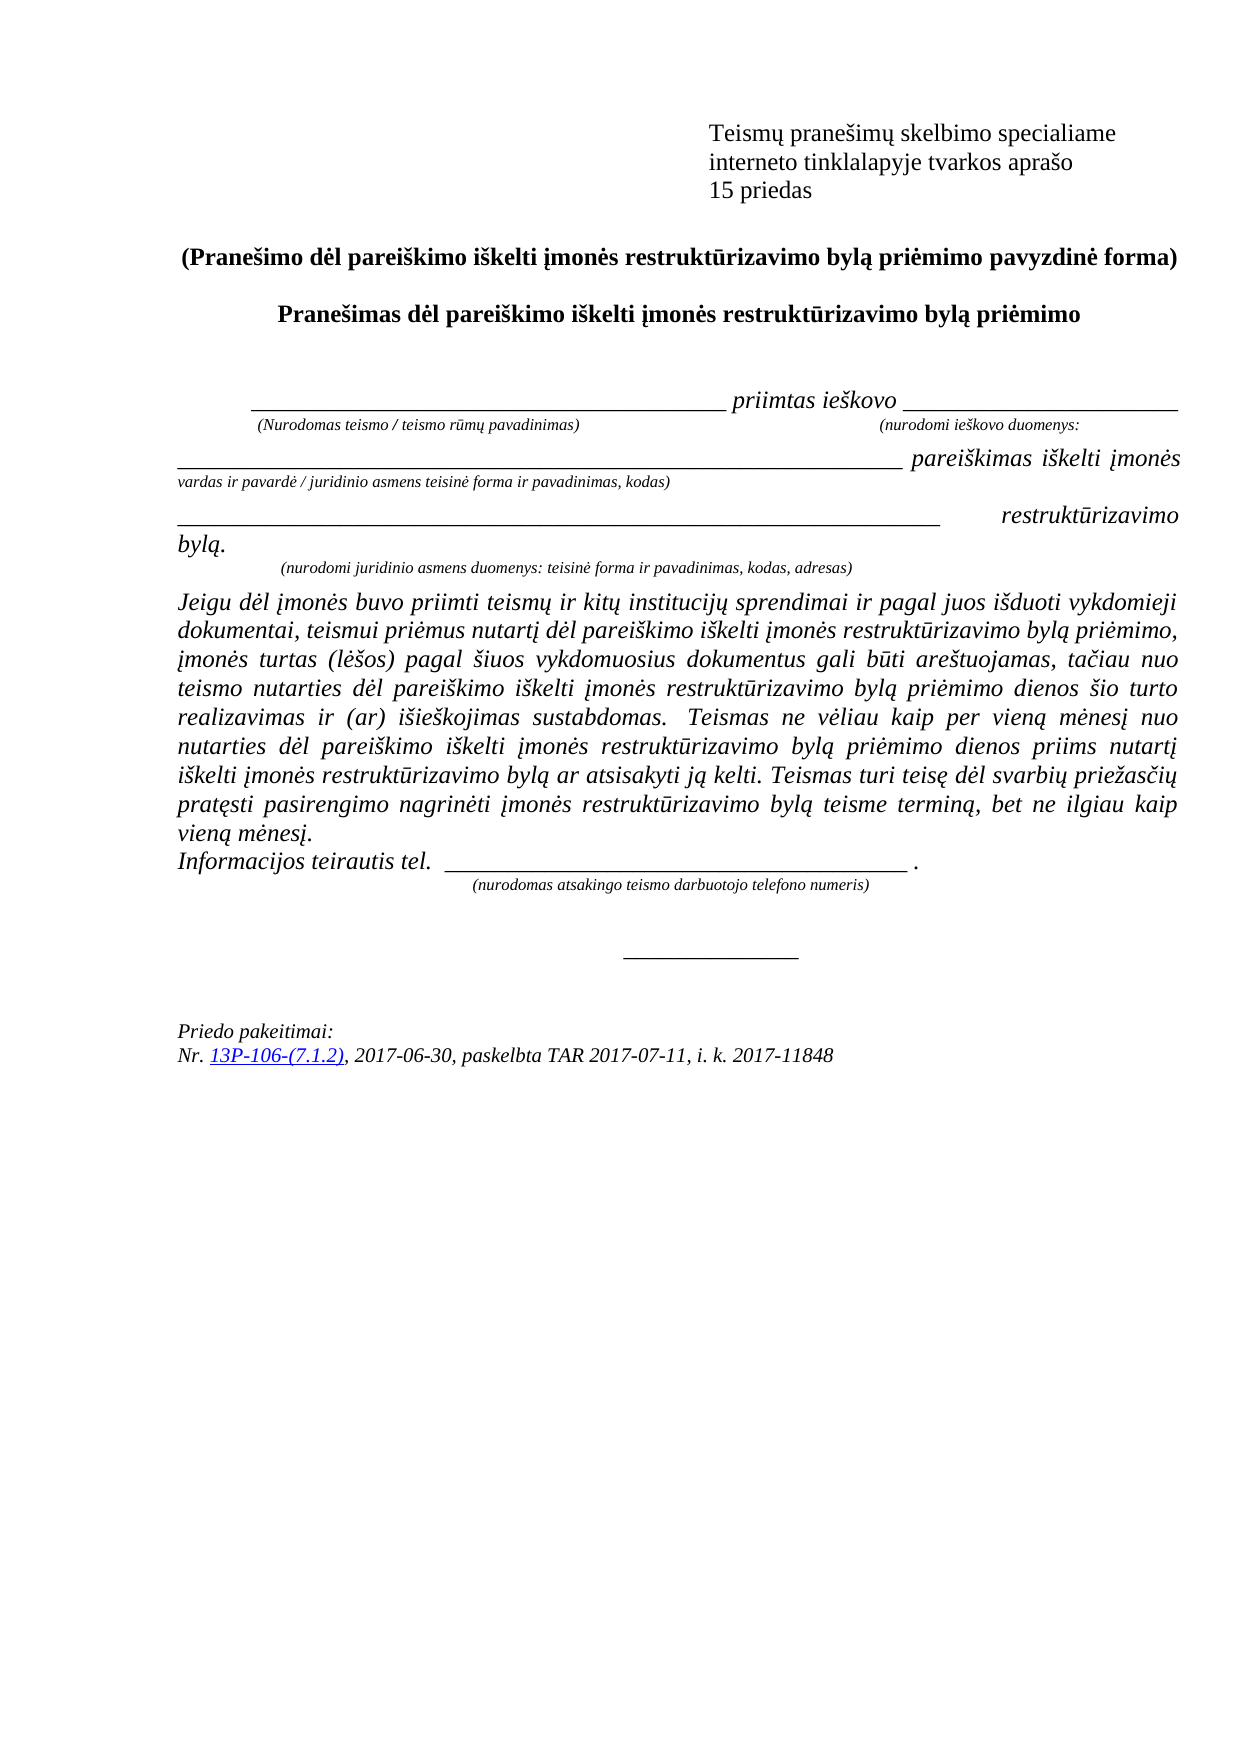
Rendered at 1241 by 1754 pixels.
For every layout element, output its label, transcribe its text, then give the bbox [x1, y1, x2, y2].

text Nr. 13P-106-(7.1.2), 2017-06-30, paskelbta TAR 2017-07-11, i. k. 2017-11848 [177, 1043, 1181, 1067]
text Priedo pakeitimai: [177, 1019, 1181, 1043]
text 15 priedas [709, 176, 1181, 204]
text ______________________________________ priimtas ieškovo ______________________ [177, 386, 1181, 414]
text Jeigu dėl įmonės buvo priimti teismų ir kitų institucijų sprendimai ir pagal juos išduoti vykdomieji dokumentai, teismui priėmus nutartį dėl pareiškimo iškelti įmonės restruktūrizavimo bylą priėmimo, įmonės turtas (lėšos) pagal šiuos vykdomuosius dokumentus gali būti areštuojamas, tačiau nuo teismo nutarties dėl pareiškimo iškelti įmonės restruktūrizavimo bylą priėmimo dienos šio turto realizavimas ir (ar) išieškojimas sustabdomas. Teismas ne vėliau kaip per vieną mėnesį nuo nutarties dėl pareiškimo iškelti įmonės restruktūrizavimo bylą priėmimo dienos priims nutartį iškelti įmonės restruktūrizavimo bylą ar atsisakyti ją kelti. Teismas turi teisę dėl svarbių priežasčių pratęsti pasirengimo nagrinėti įmonės restruktūrizavimo bylą teisme terminą, bet ne ilgiau kaip vieną mėnesį. [177, 587, 1181, 846]
text _____________________________________________________________ restruktūrizavimo bylą. [177, 501, 1181, 558]
text interneto tinklalapyje tvarkos aprašo [709, 147, 1181, 176]
text Pranešimas dėl pareiškimo iškelti įmonės restruktūrizavimo bylą priėmimo [177, 299, 1181, 328]
text Informacijos teirautis tel. _____________________________________ . [177, 846, 1181, 875]
text (Nurodomas teismo / teismo rūmų pavadinimas) (nurodomi ieškovo duomenys: [177, 414, 1181, 443]
text (nurodomas atsakingo teismo darbuotojo telefono numeris) [177, 875, 1181, 904]
text (Pranešimo dėl pareiškimo iškelti įmonės restruktūrizavimo bylą priėmimo pavyzdinė forma) [177, 233, 1181, 271]
text Teismų pranešimų skelbimo specialiame [709, 118, 1181, 147]
text __________________________________________________________ pareiškimas iškelti įmonės vardas ir pavardė / juridinio asmens teisinė forma ir pavadinimas, kodas) [177, 443, 1181, 501]
text (nurodomi juridinio asmens duomenys: teisinė forma ir pavadinimas, kodas, adresas) [177, 558, 1181, 587]
text ______________ [177, 933, 1181, 961]
